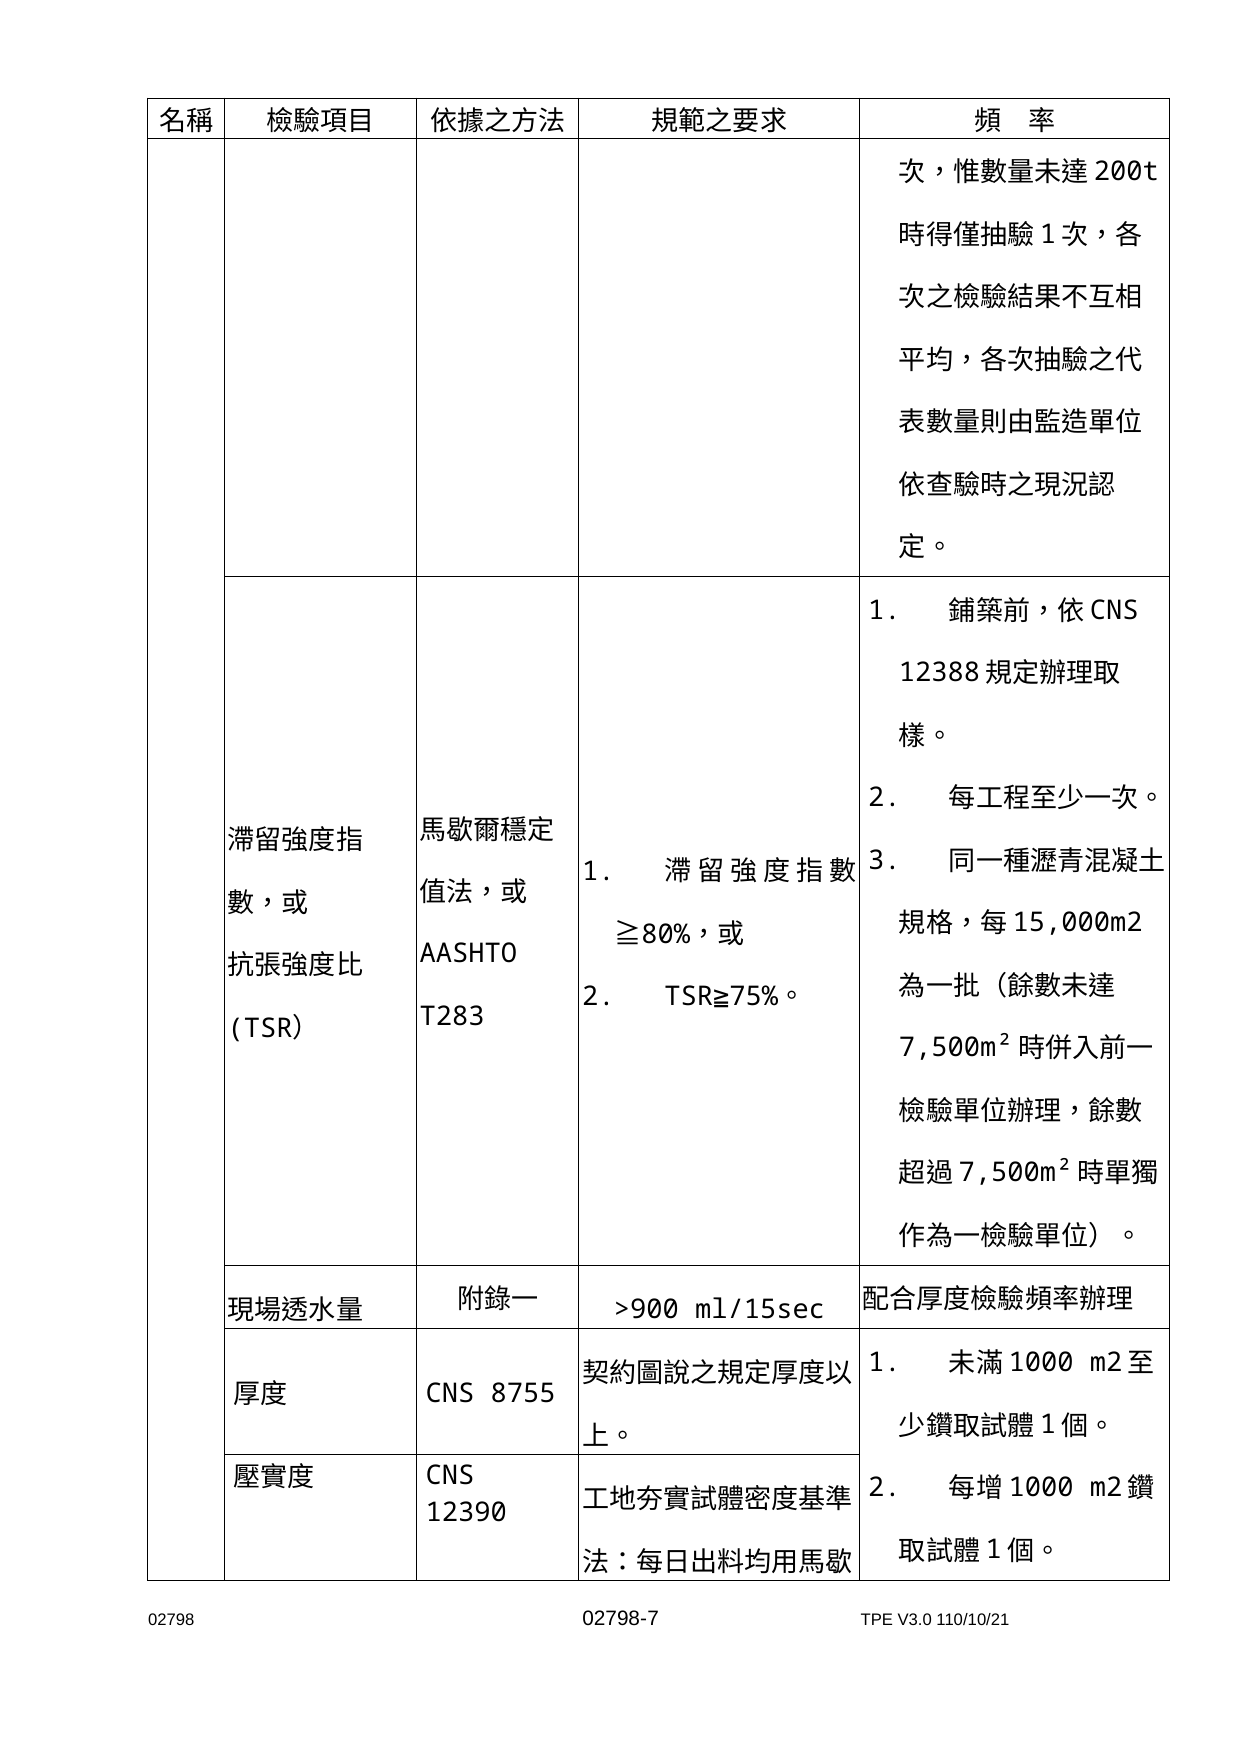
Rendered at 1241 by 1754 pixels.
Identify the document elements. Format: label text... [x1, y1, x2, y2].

table_cell 契約圖說之規定厚度以上。 [579, 1329, 859, 1454]
table_header 規範之要求 [579, 99, 859, 138]
table_cell [148, 139, 224, 1580]
table_header 檢驗項目 [225, 99, 416, 138]
table_cell 馬歇爾穩定值法，或AASHTO T283 [417, 577, 578, 1265]
table_cell 現場透水量 [225, 1266, 416, 1328]
table_cell [579, 139, 859, 576]
table_cell 附錄一 [417, 1266, 578, 1328]
table_header 依據之方法 [417, 99, 578, 138]
table_cell 厚度 [225, 1329, 416, 1454]
table_cell CNS 12390 [417, 1455, 578, 1580]
table_cell 壓實度 [225, 1455, 416, 1580]
table_cell 滯留強度指數，或 抗張強度比(TSR） [225, 577, 416, 1265]
table_cell [225, 139, 416, 576]
table_cell 鋪築前，依CNS 12388規定辦理取樣。 每工程至少一次。 同一種瀝青混凝土規格，每15,000m2為一批（餘數未達7,500m²時併入前一檢驗單位辦理，餘數超過7,500m²時單獨作為一檢驗單位）。 [860, 577, 1169, 1265]
table_cell >900 ml/15sec [579, 1266, 859, 1328]
table_cell 次，惟數量未達200t時得僅抽驗1次，各次之檢驗結果不互相平均，各次抽驗之代表數量則由監造單位依查驗時之現況認定。 [860, 139, 1169, 576]
table_header 頻 率 [860, 99, 1169, 138]
table_cell 未滿1000 m2至少鑽取試體1個。 每增1000 m2鑽取試體1個。 [860, 1329, 1169, 1580]
table_cell 工地夯實試體密度基準法：每日出料均用馬歇 [579, 1455, 859, 1580]
table_cell CNS 8755 [417, 1329, 578, 1454]
table_cell 配合厚度檢驗頻率辦理 [860, 1266, 1169, 1328]
table_cell [417, 139, 578, 576]
table_cell 滯留強度指數≧80%，或 TSR≧75%。 [579, 577, 859, 1265]
table_header 名稱 [148, 99, 224, 138]
